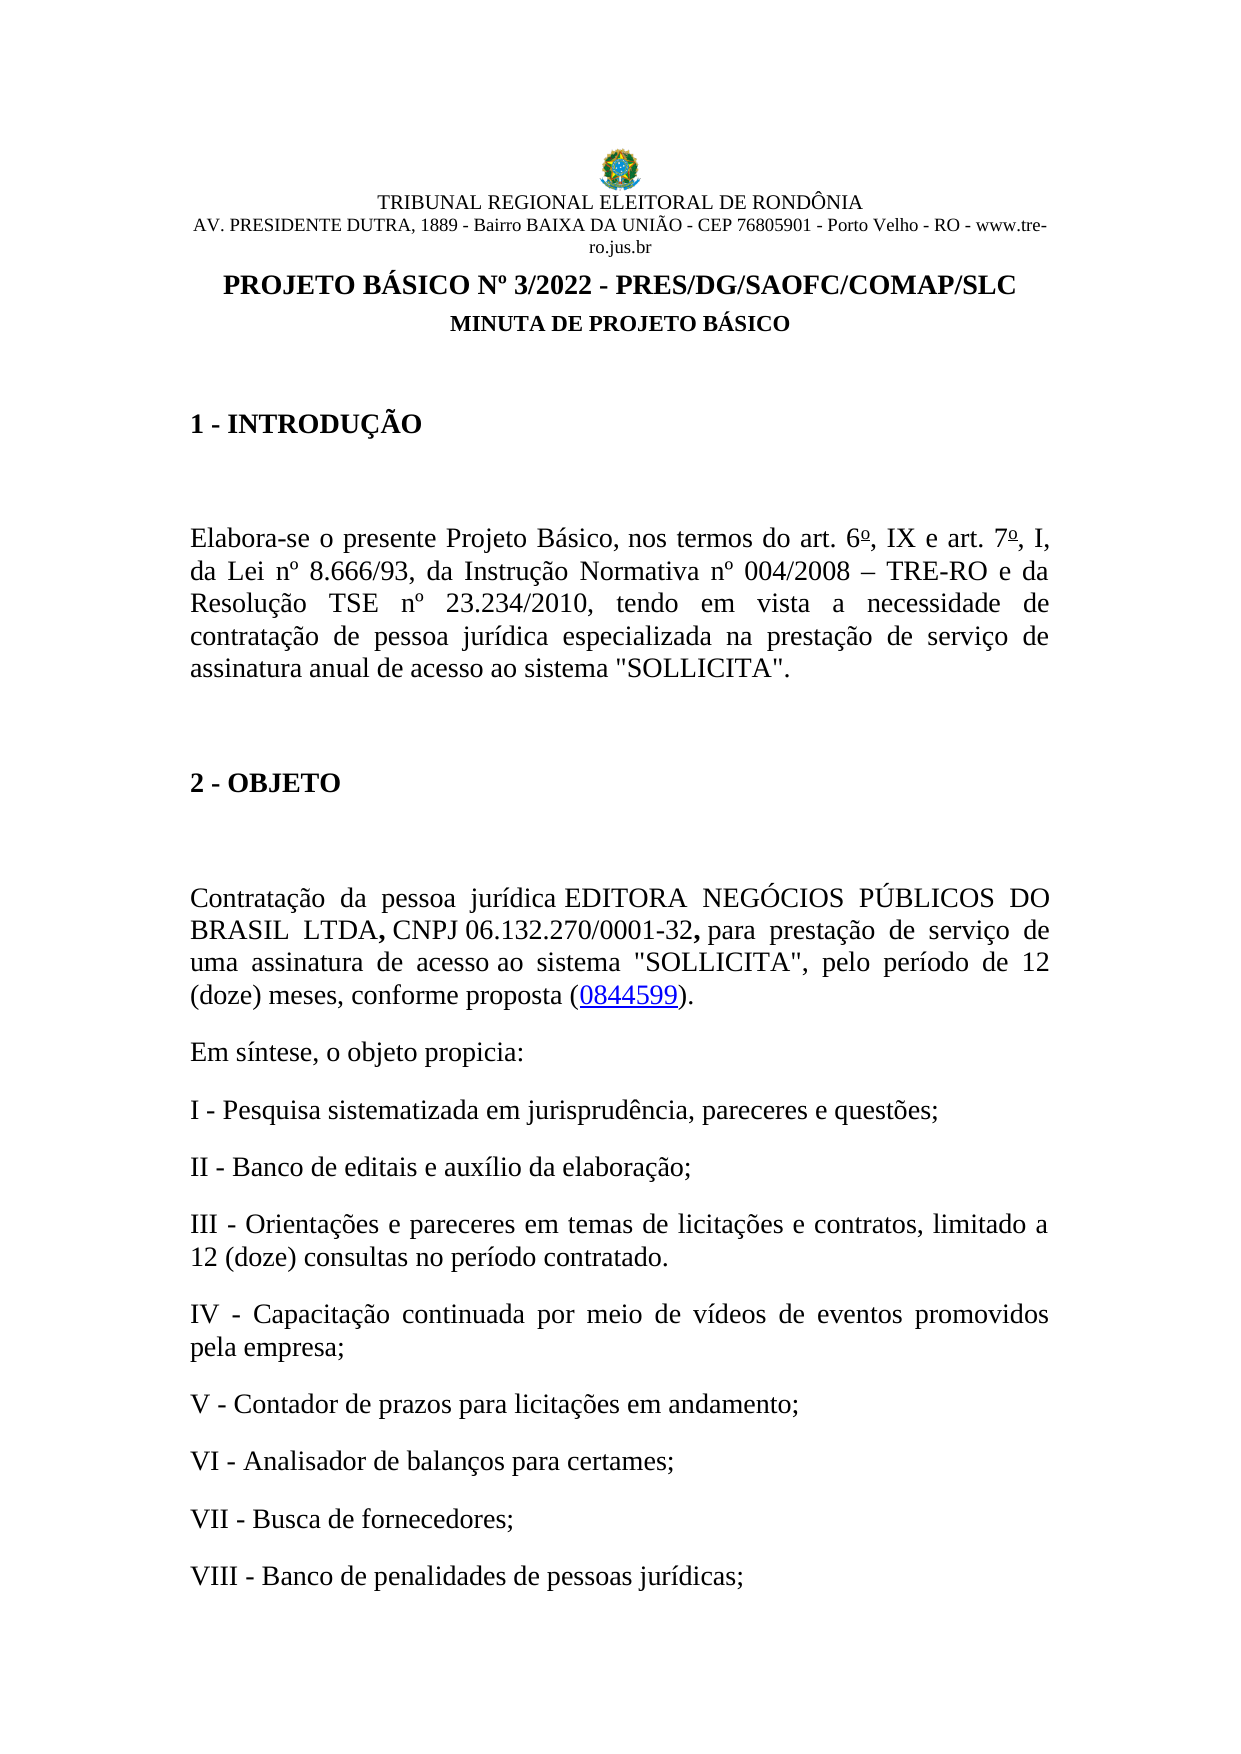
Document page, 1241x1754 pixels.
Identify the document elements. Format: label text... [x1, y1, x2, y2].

text III - Orientações e pareceres em temas de licitações e contratos, limitado a 12 (doze) consultas no período contratado. [190, 1207, 1051, 1272]
text Contratação da pessoa jurídica EDITORA NEGÓCIOS PÚBLICOS DO BRASIL LTDA, CNPJ 06.132.270/0001-32, para prestação de serviço de uma assinatura de acesso ao sistema "SOLLICITA", pelo período de 12 (doze) meses, conforme proposta (0844599). [190, 881, 1051, 1010]
text Projeto Básico Nº 3/2022 - PRES/DG/SAOFC/COMAP/SLC [177, 268, 1063, 300]
text VII - Busca de fornecedores; [190, 1502, 1051, 1534]
text VIII - Banco de penalidades de pessoas jurídicas; [190, 1559, 1051, 1592]
text 2 - OBJETO [190, 766, 1051, 798]
text Elabora-se o presente Projeto Básico, nos termos do art. 6o, IX e art. 7o, I, da Lei nº 8.666/93, da Instrução Normativa nº 004/2008 – TRE-RO e da Resolução TSE nº 23.234/2010, tendo em vista a necessidade de contratação de pessoa jurídica especializada na prestação de serviço de assinatura anual de acesso ao sistema "SOLLICITA". [190, 522, 1051, 683]
text AV. PRESIDENTE DUTRA, 1889 - Bairro BAIXA DA UNIÃO - CEP 76805901 - Porto Velho - RO - www.tre-ro.jus.br [177, 214, 1063, 257]
text IV - Capacitação continuada por meio de vídeos de eventos promovidos pela empresa; [190, 1297, 1051, 1362]
text TRIBUNAL REGIONAL ELEITORAL DE RONDÔNIA [177, 190, 1063, 214]
text Em síntese, o objeto propicia: [190, 1035, 1051, 1068]
text 1 - INTRODUÇÃO [190, 407, 1051, 439]
text VI - Analisador de balanços para certames; [190, 1444, 1051, 1477]
text I - Pesquisa sistematizada em jurisprudência, pareceres e questões; [190, 1093, 1051, 1125]
text MINUTA DE PROJETO BÁSICO [183, 311, 1057, 337]
text II - Banco de editais e auxílio da elaboração; [190, 1150, 1051, 1182]
text V - Contador de prazos para licitações em andamento; [190, 1387, 1051, 1419]
